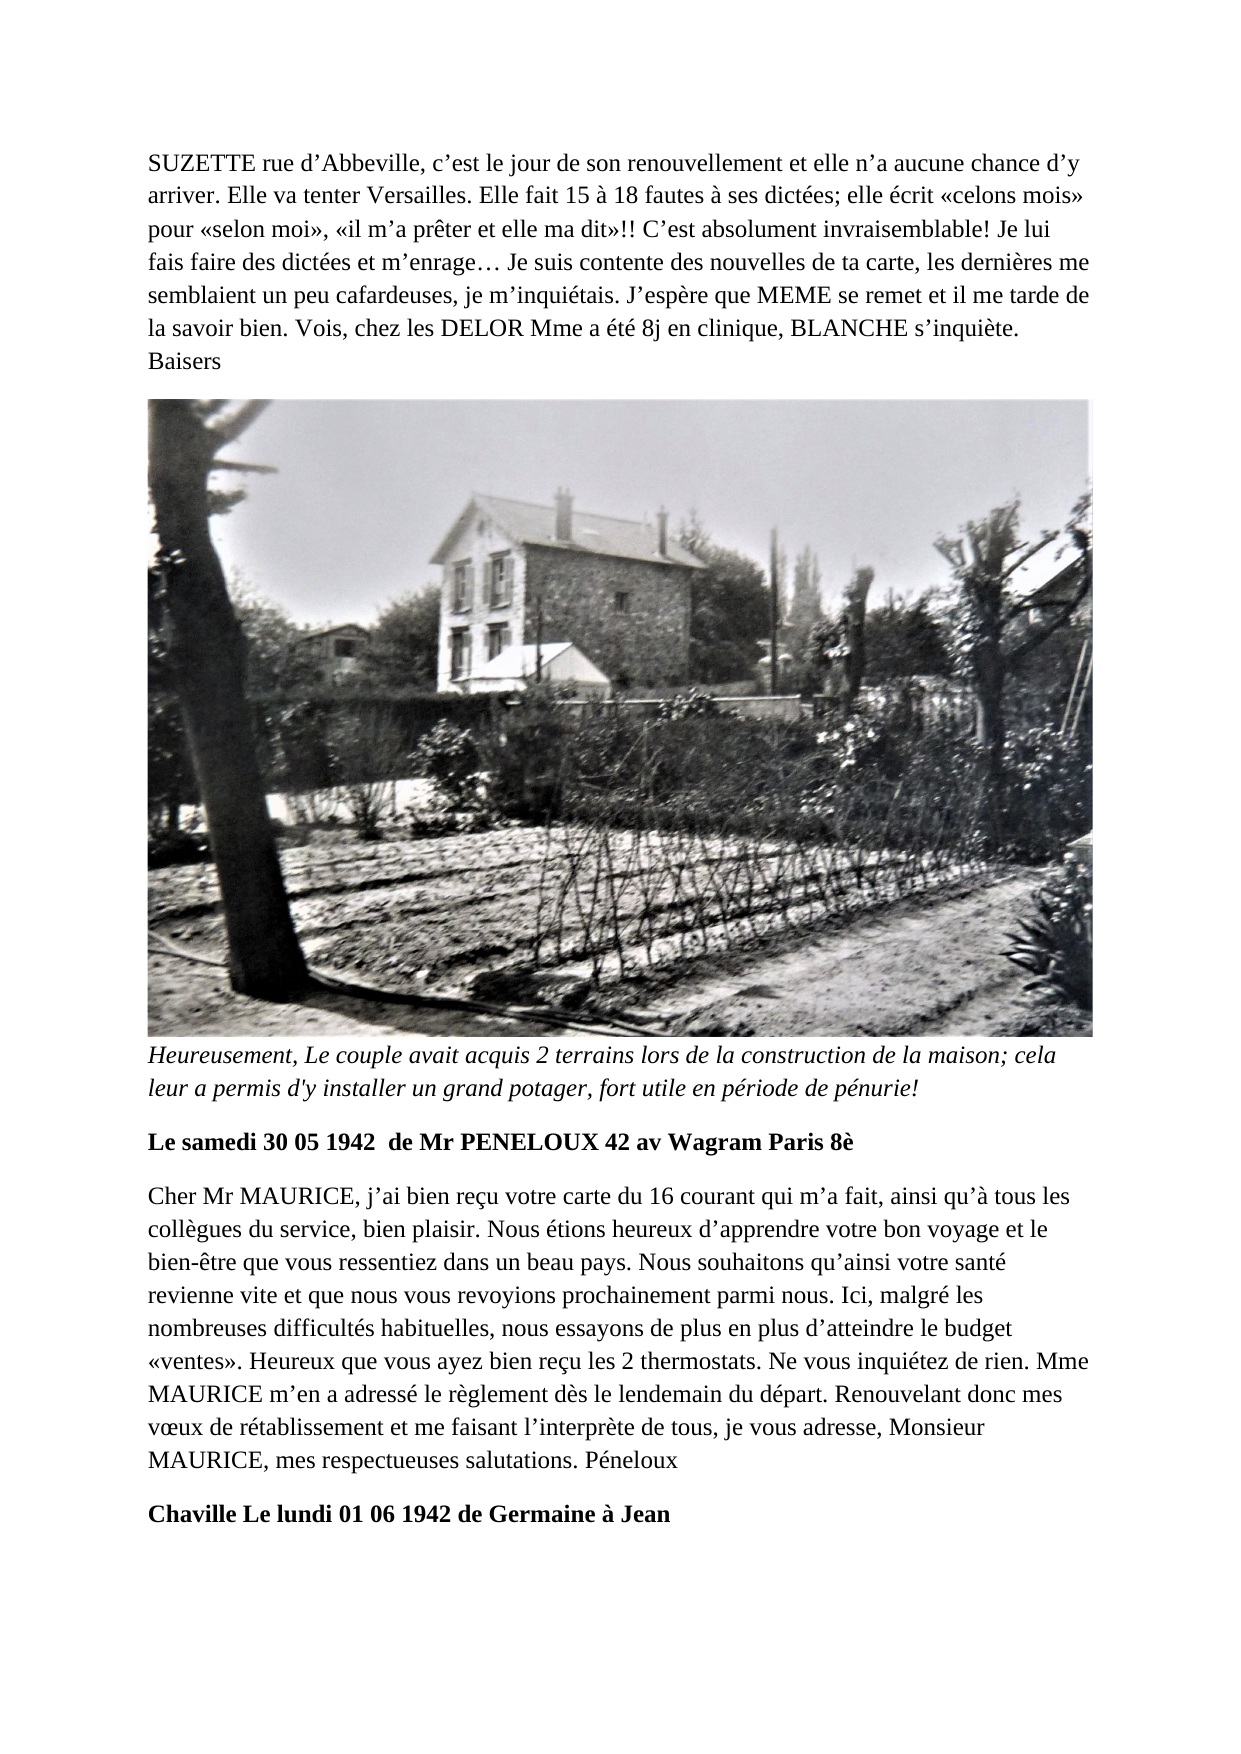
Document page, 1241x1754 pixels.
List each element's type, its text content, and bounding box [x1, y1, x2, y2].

text Chaville Le lundi 01 06 1942 de Germaine à Jean [148, 1499, 1093, 1528]
picture [147, 399, 1093, 1037]
text Le samedi 30 05 1942 de Mr PENELOUX 42 av Wagram Paris 8è [148, 1127, 1093, 1156]
text Heureusement, Le couple avait acquis 2 terrains lors de la construction de la maison; cela leur a permis d'y installer un grand potager, fort utile en période de pénurie! [148, 1037, 1093, 1102]
text Cher Mr MAURICE, j’ai bien reçu votre carte du 16 courant qui m’a fait, ainsi qu’à tous les collègues du service, bien plaisir. Nous étions heureux d’apprendre votre bon voyage et le bien-être que vous ressentiez dans un beau pays. Nous souhaitons qu’ainsi votre santé revienne vite et que nous vous revoyions prochainement parmi nous. Ici, malgré les nombreuses difficultés habituelles, nous essayons de plus en plus d’atteindre le budget «ventes». Heureux que vous ayez bien reçu les 2 thermostats. Ne vous inquiétez de rien. Mme MAURICE m’en a adressé le règlement dès le lendemain du départ. Renouvelant donc mes vœux de rétablissement et me faisant l’interprète de tous, je vous adresse, Monsieur MAURICE, mes respectueuses salutations. Péneloux [148, 1181, 1093, 1474]
text SUZETTE rue d’Abbeville, c’est le jour de son renouvellement et elle n’a aucune chance d’y arriver. Elle va tenter Versailles. Elle fait 15 à 18 fautes à ses dictées; elle écrit «celons mois» pour «selon moi», «il m’a prêter et elle ma dit»!! C’est absolument invraisemblable! Je lui fais faire des dictées et m’enrage… Je suis contente des nouvelles de ta carte, les dernières me semblaient un peu cafardeuses, je m’inquiétais. J’espère que MEME se remet et il me tarde de la savoir bien. Vois, chez les DELOR Mme a été 8j en clinique, BLANCHE s’inquiète. Baisers [148, 148, 1093, 374]
